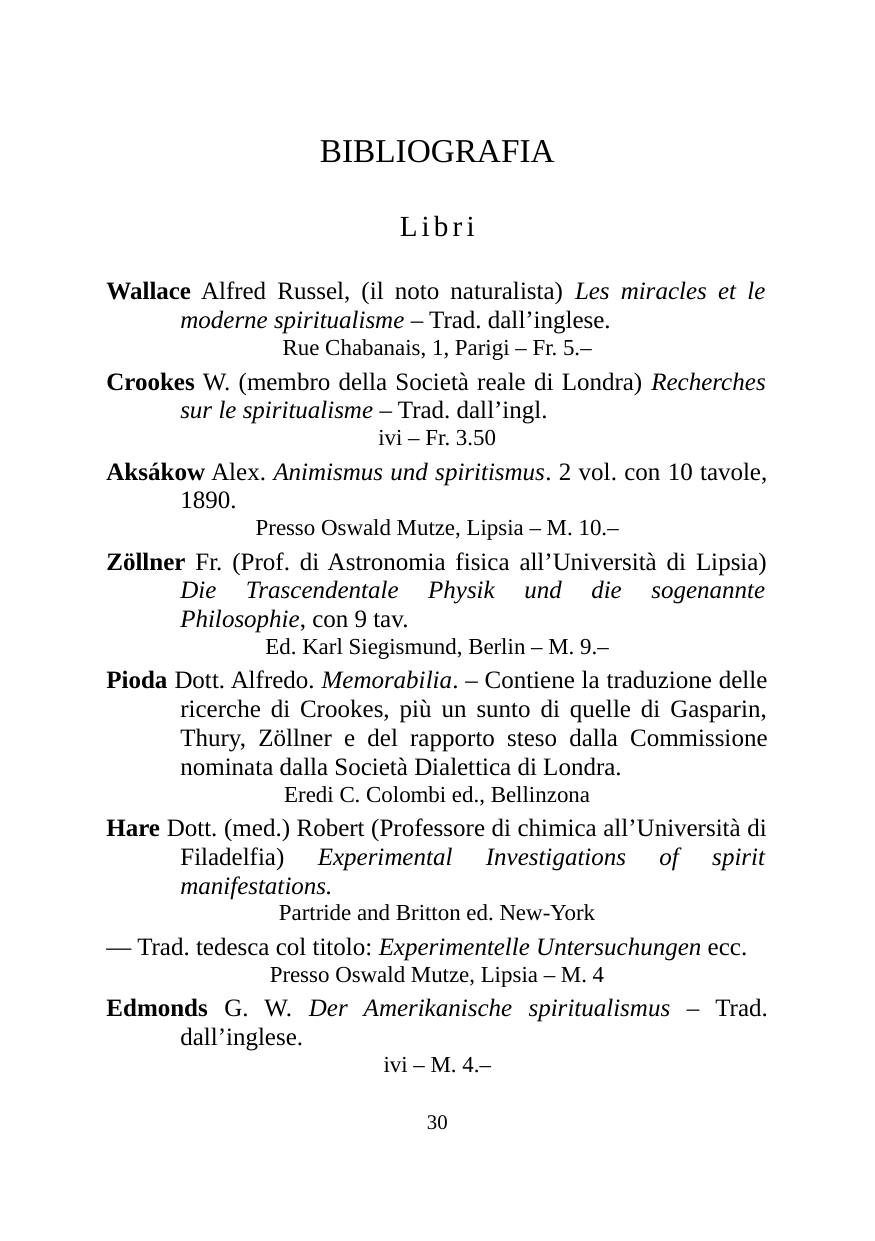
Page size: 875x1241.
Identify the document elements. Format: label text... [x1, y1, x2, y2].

text ivi – Fr. 3.50 [106, 424, 768, 450]
text Crookes W. (membro della Società reale di Londra) Recherches sur le spiritualisme – Trad. dall’ingl. [106, 367, 768, 424]
text Presso Oswald Mutze, Lipsia – M. 10.– [106, 514, 768, 541]
text Pioda Dott. Alfredo. Memorabilia. – Contiene la traduzione delle ricerche di Crookes, più un sunto di quelle di Gasparin, Thury, Zöllner e del rapporto steso dalla Commissione nominata dalla Società Dialettica di Londra. [106, 666, 768, 781]
text Wallace Alfred Russel, (il noto naturalista) Les miracles et le moderne spiritualisme – Trad. dall’inglese. [106, 276, 768, 334]
text Edmonds G. W. Der Amerikanische spiritualismus – Trad. dall’inglese. [106, 993, 768, 1051]
text Libri [106, 209, 768, 243]
text — Trad. tedesca col titolo: Experimentelle Untersuchungen ecc. [106, 932, 768, 961]
text Hare Dott. (med.) Robert (Professore di chimica all’Università di Filadelfia) Experimental Investigations of spirit manifestations. [106, 813, 768, 899]
text Aksákow Alex. Animismus und spiritismus. 2 vol. con 10 tavole, 1890. [106, 457, 768, 514]
text Partride and Britton ed. New-York [106, 899, 768, 926]
text Zöllner Fr. (Prof. di Astronomia fisica all’Università di Lipsia) Die Trascendentale Physik und die sogenannte Philosophie, con 9 tav. [106, 547, 768, 633]
text Ed. Karl Siegismund, Berlin – M. 9.– [106, 633, 768, 659]
text Eredi C. Colombi ed., Bellinzona [106, 781, 768, 807]
subtitle BIBLIOGRAFIA [106, 131, 768, 169]
text Presso Oswald Mutze, Lipsia – M. 4 [106, 961, 768, 987]
text ivi – M. 4.– [106, 1051, 768, 1077]
text Rue Chabanais, 1, Parigi – Fr. 5.– [106, 334, 768, 360]
